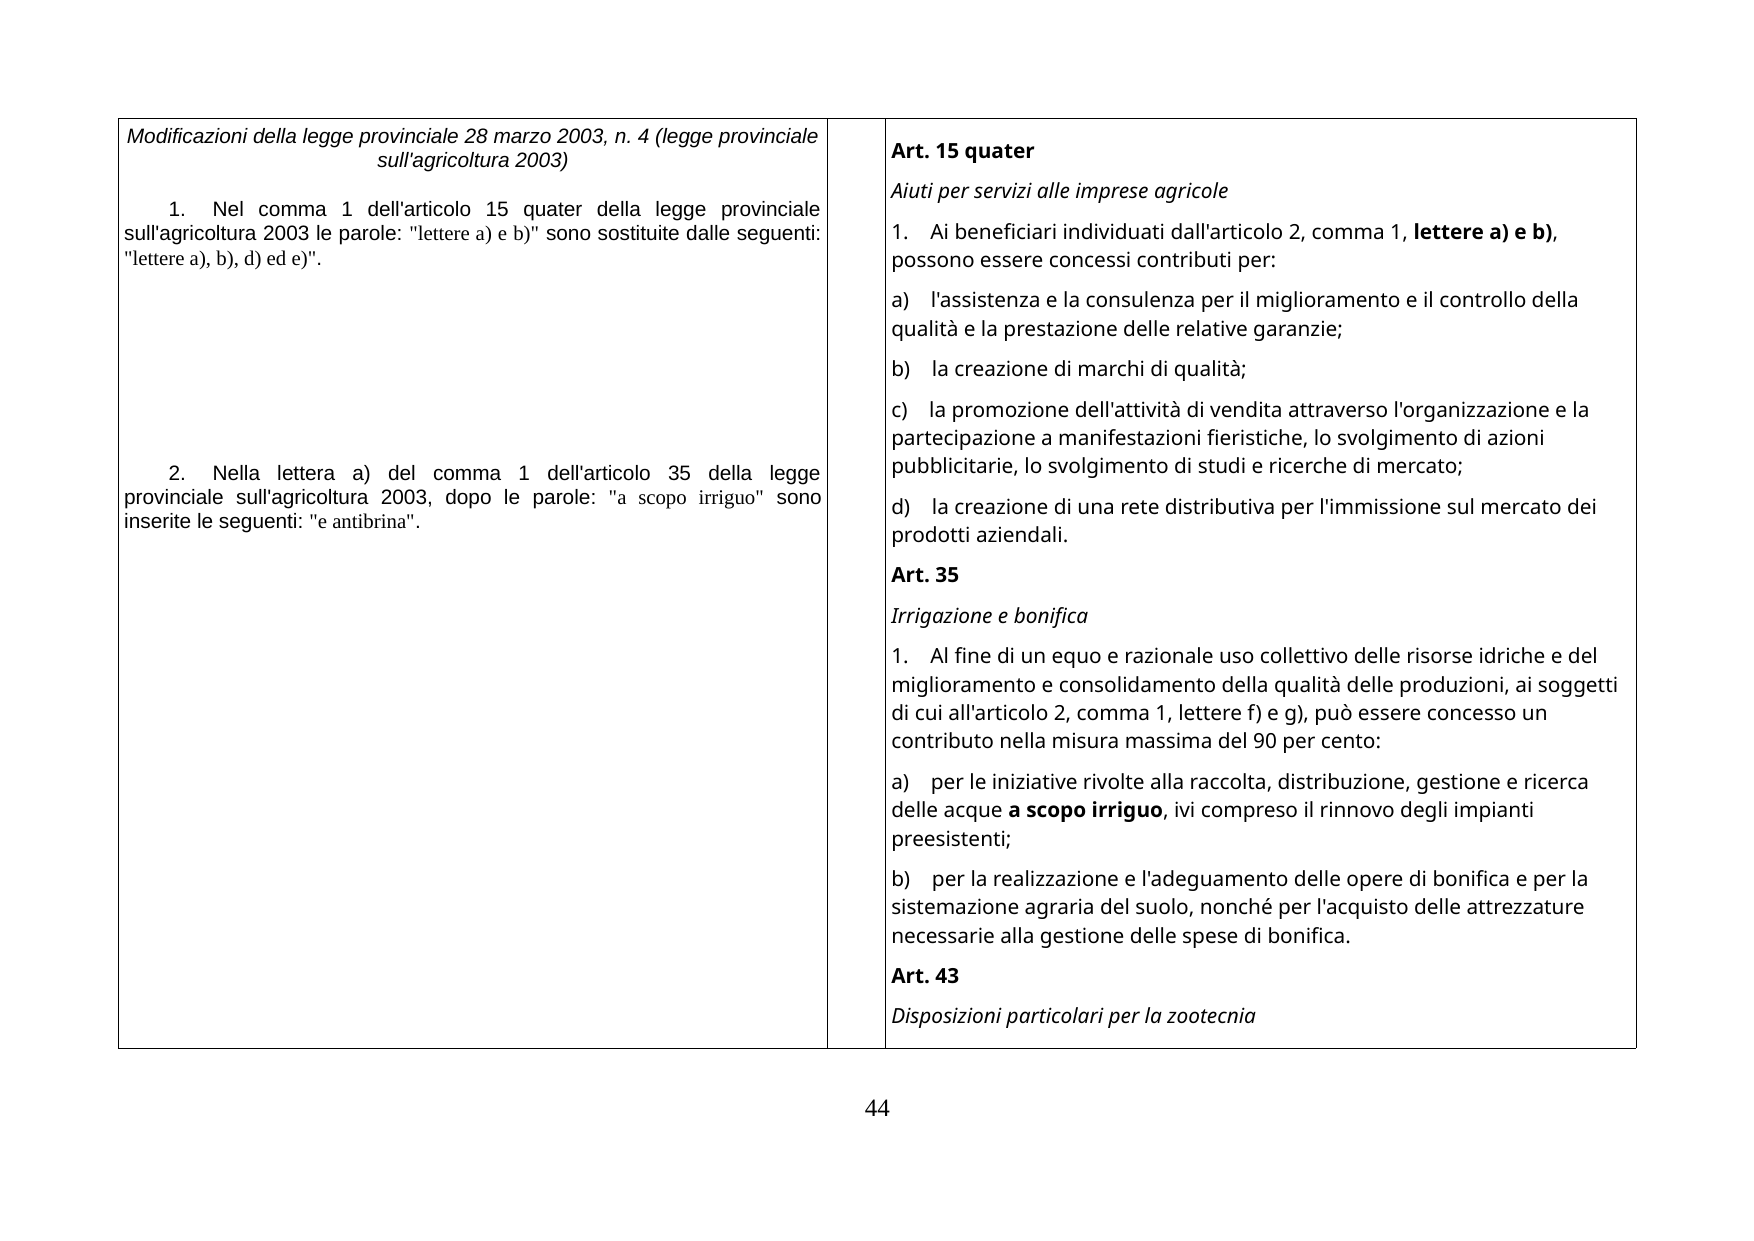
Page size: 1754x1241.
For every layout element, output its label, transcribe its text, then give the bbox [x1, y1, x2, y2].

table_cell Art. 15 quater Aiuti per servizi alle imprese agricole 1. Ai beneficiari individuati dall'articolo 2, comma 1, lettere a) e b), possono essere concessi contributi per: a) l'assistenza e la consulenza per il miglioramento e il controllo della qualità e la prestazione delle relative garanzie; b) la creazione di marchi di qualità; c) la promozione dell'attività di vendita attraverso l'organizzazione e la partecipazione a manifestazioni fieristiche, lo svolgimento di azioni pubblicitarie, lo svolgimento di studi e ricerche di mercato; d) la creazione di una rete distributiva per l'immissione sul mercato dei prodotti aziendali. Art. 35 Irrigazione e bonifica 1. Al fine di un equo e razionale uso collettivo delle risorse idriche e del miglioramento e consolidamento della qualità delle produzioni, ai soggetti di cui all'articolo 2, comma 1, lettere f) e g), può essere concesso un contributo nella misura massima del 90 per cento: a) per le iniziative rivolte alla raccolta, distribuzione, gestione e ricerca delle acque a scopo irriguo, ivi compreso il rinnovo degli impianti preesistenti; b) per la realizzazione e l'adeguamento delle opere di bonifica e per la sistemazione agraria del suolo, nonché per l'acquisto delle attrezzature necessarie alla gestione delle spese di bonifica. Art. 43 Disposizioni particolari per la zootecnia [886, 119, 1636, 1048]
table_cell [828, 119, 885, 1048]
table_cell Modificazioni della legge provinciale 28 marzo 2003, n. 4 (legge provinciale sull'agricoltura 2003) 1. Nel comma 1 dell'articolo 15 quater della legge provinciale sull'agricoltura 2003 le parole: "lettere a) e b)" sono sostituite dalle seguenti: "lettere a), b), d) ed e)". 2. Nella lettera a) del comma 1 dell'articolo 35 della legge provinciale sull'agricoltura 2003, dopo le parole: "a scopo irriguo" sono inserite le seguenti: "e antibrina". [119, 119, 827, 1048]
